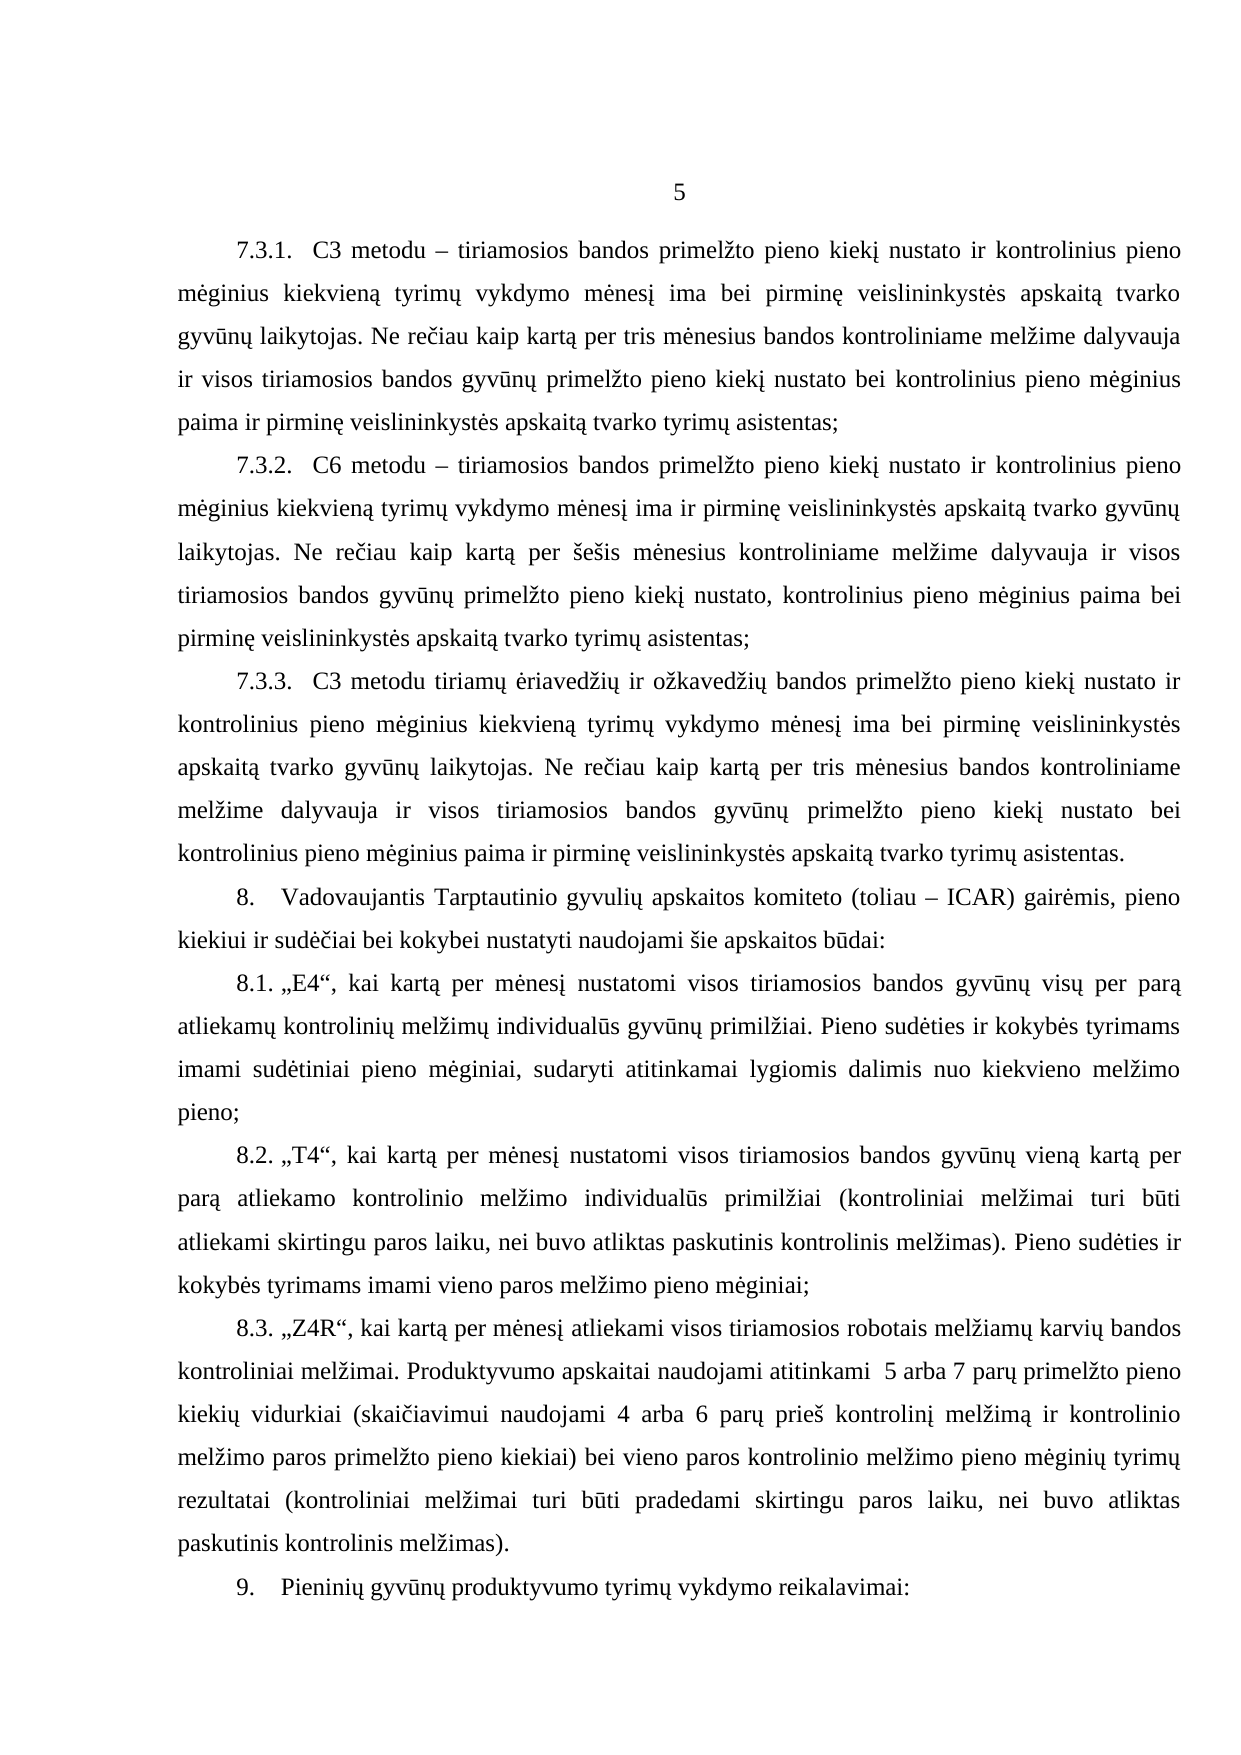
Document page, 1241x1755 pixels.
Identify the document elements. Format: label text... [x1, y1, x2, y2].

text 7.3.1. C3 metodu – tiriamosios bandos primelžto pieno kiekį nustato ir kontrolinius pieno mėginius kiekvieną tyrimų vykdymo mėnesį ima bei pirminę veislininkystės apskaitą tvarko gyvūnų laikytojas. Ne rečiau kaip kartą per tris mėnesius bandos kontroliniame melžime dalyvauja ir visos tiriamosios bandos gyvūnų primelžto pieno kiekį nustato bei kontrolinius pieno mėginius paima ir pirminę veislininkystės apskaitą tvarko tyrimų asistentas; [177, 235, 1181, 436]
text 8.2. „T4“, kai kartą per mėnesį nustatomi visos tiriamosios bandos gyvūnų vieną kartą per parą atliekamo kontrolinio melžimo individualūs primilžiai (kontroliniai melžimai turi būti atliekami skirtingu paros laiku, nei buvo atliktas paskutinis kontrolinis melžimas). Pieno sudėties ir kokybės tyrimams imami vieno paros melžimo pieno mėginiai; [177, 1140, 1181, 1298]
text 8. Vadovaujantis Tarptautinio gyvulių apskaitos komiteto (toliau – ICAR) gairėmis, pieno kiekiui ir sudėčiai bei kokybei nustatyti naudojami šie apskaitos būdai: [177, 882, 1181, 953]
text 8.1. „E4“, kai kartą per mėnesį nustatomi visos tiriamosios bandos gyvūnų visų per parą atliekamų kontrolinių melžimų individualūs gyvūnų primilžiai. Pieno sudėties ir kokybės tyrimams imami sudėtiniai pieno mėginiai, sudaryti atitinkamai lygiomis dalimis nuo kiekvieno melžimo pieno; [177, 968, 1181, 1126]
text 7.3.3. C3 metodu tiriamų ėriavedžių ir ožkavedžių bandos primelžto pieno kiekį nustato ir kontrolinius pieno mėginius kiekvieną tyrimų vykdymo mėnesį ima bei pirminę veislininkystės apskaitą tvarko gyvūnų laikytojas. Ne rečiau kaip kartą per tris mėnesius bandos kontroliniame melžime dalyvauja ir visos tiriamosios bandos gyvūnų primelžto pieno kiekį nustato bei kontrolinius pieno mėginius paima ir pirminę veislininkystės apskaitą tvarko tyrimų asistentas. [177, 666, 1181, 867]
text 7.3.2. C6 metodu – tiriamosios bandos primelžto pieno kiekį nustato ir kontrolinius pieno mėginius kiekvieną tyrimų vykdymo mėnesį ima ir pirminę veislininkystės apskaitą tvarko gyvūnų laikytojas. Ne rečiau kaip kartą per šešis mėnesius kontroliniame melžime dalyvauja ir visos tiriamosios bandos gyvūnų primelžto pieno kiekį nustato, kontrolinius pieno mėginius paima bei pirminę veislininkystės apskaitą tvarko tyrimų asistentas; [177, 450, 1181, 652]
text 9. Pieninių gyvūnų produktyvumo tyrimų vykdymo reikalavimai: [177, 1572, 1181, 1600]
text 8.3. „Z4R“, kai kartą per mėnesį atliekami visos tiriamosios robotais melžiamų karvių bandos kontroliniai melžimai. Produktyvumo apskaitai naudojami atitinkami 5 arba 7 parų primelžto pieno kiekių vidurkiai (skaičiavimui naudojami 4 arba 6 parų prieš kontrolinį melžimą ir kontrolinio melžimo paros primelžto pieno kiekiai) bei vieno paros kontrolinio melžimo pieno mėginių tyrimų rezultatai (kontroliniai melžimai turi būti pradedami skirtingu paros laiku, nei buvo atliktas paskutinis kontrolinis melžimas). [177, 1313, 1181, 1557]
